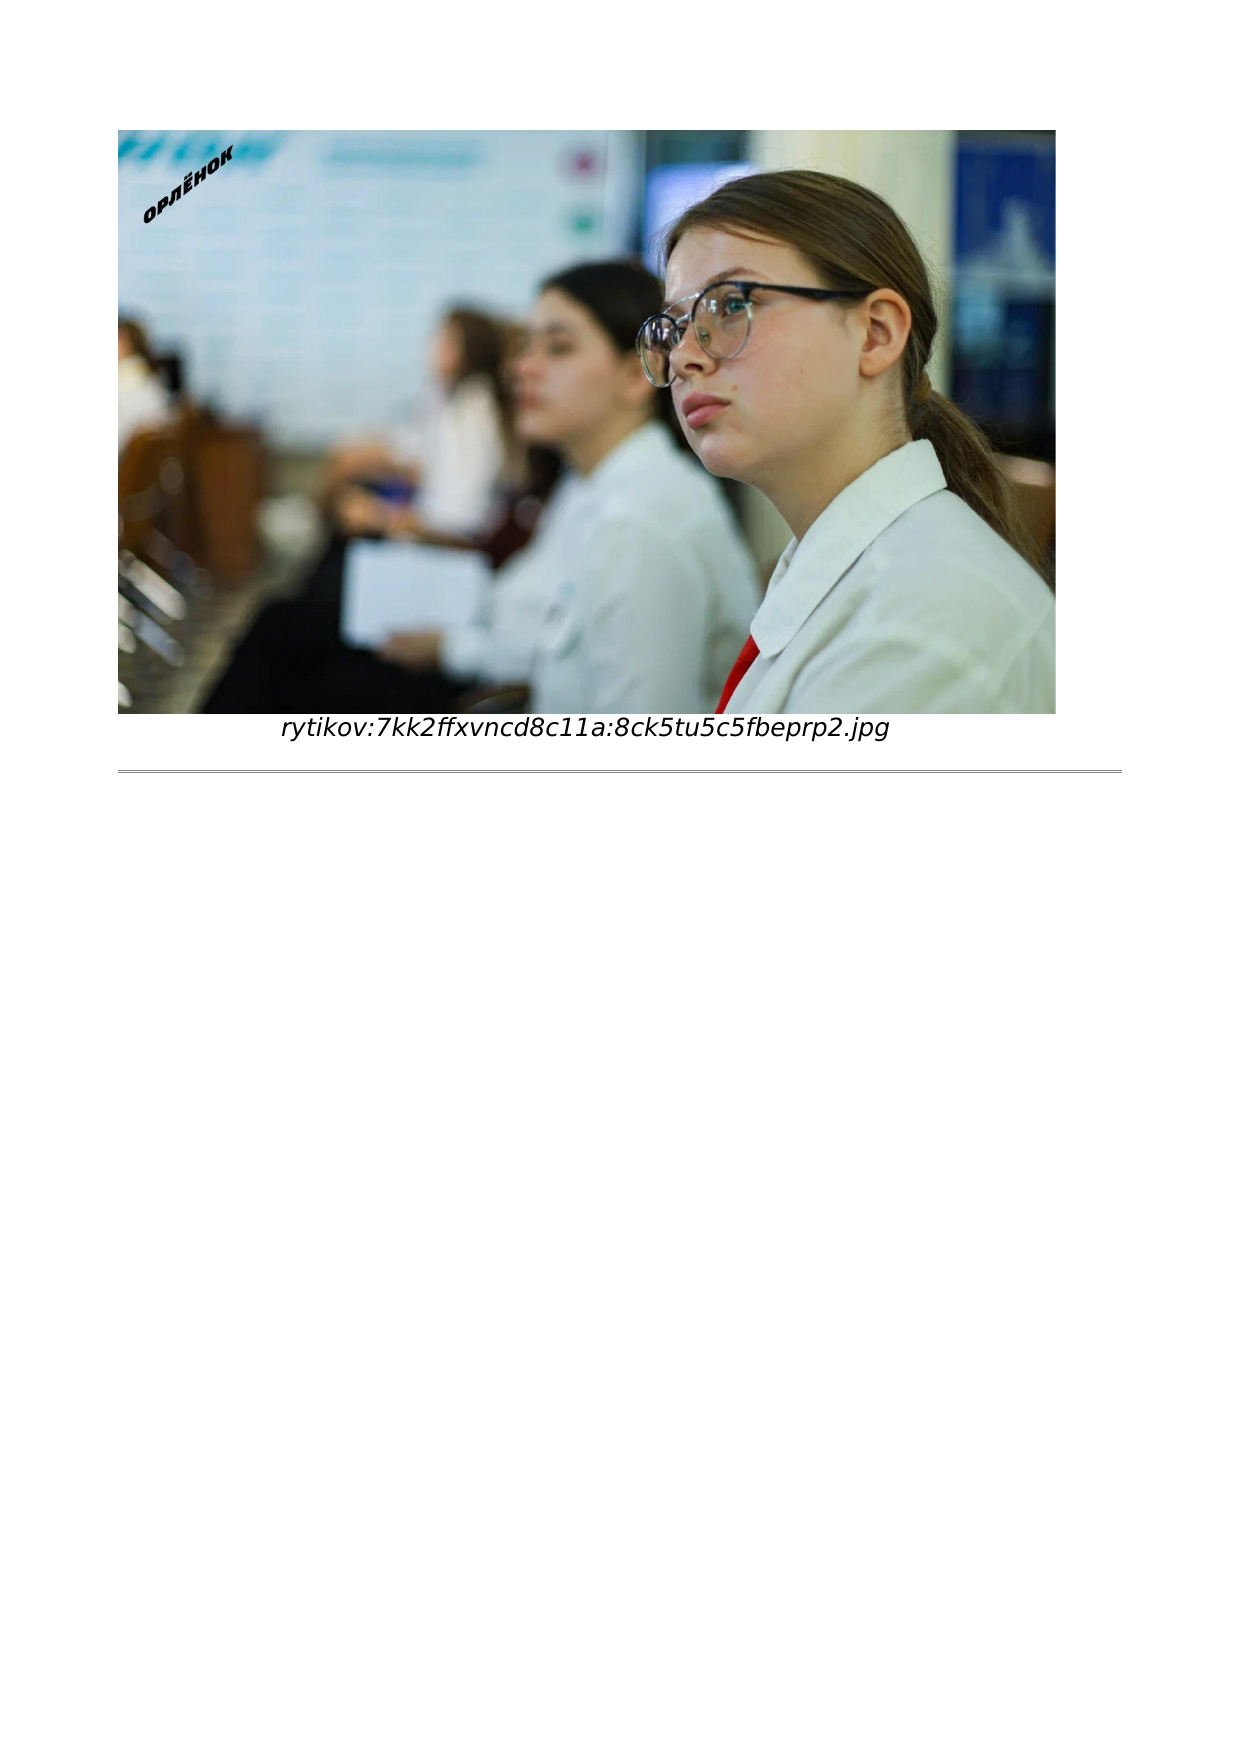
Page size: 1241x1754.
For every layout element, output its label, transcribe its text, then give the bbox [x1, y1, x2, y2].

picture [118, 130, 1056, 714]
text rytikov:7kk2ffxvncd8c11a:8ck5tu5c5fbeprp2.jpg [118, 714, 1056, 743]
